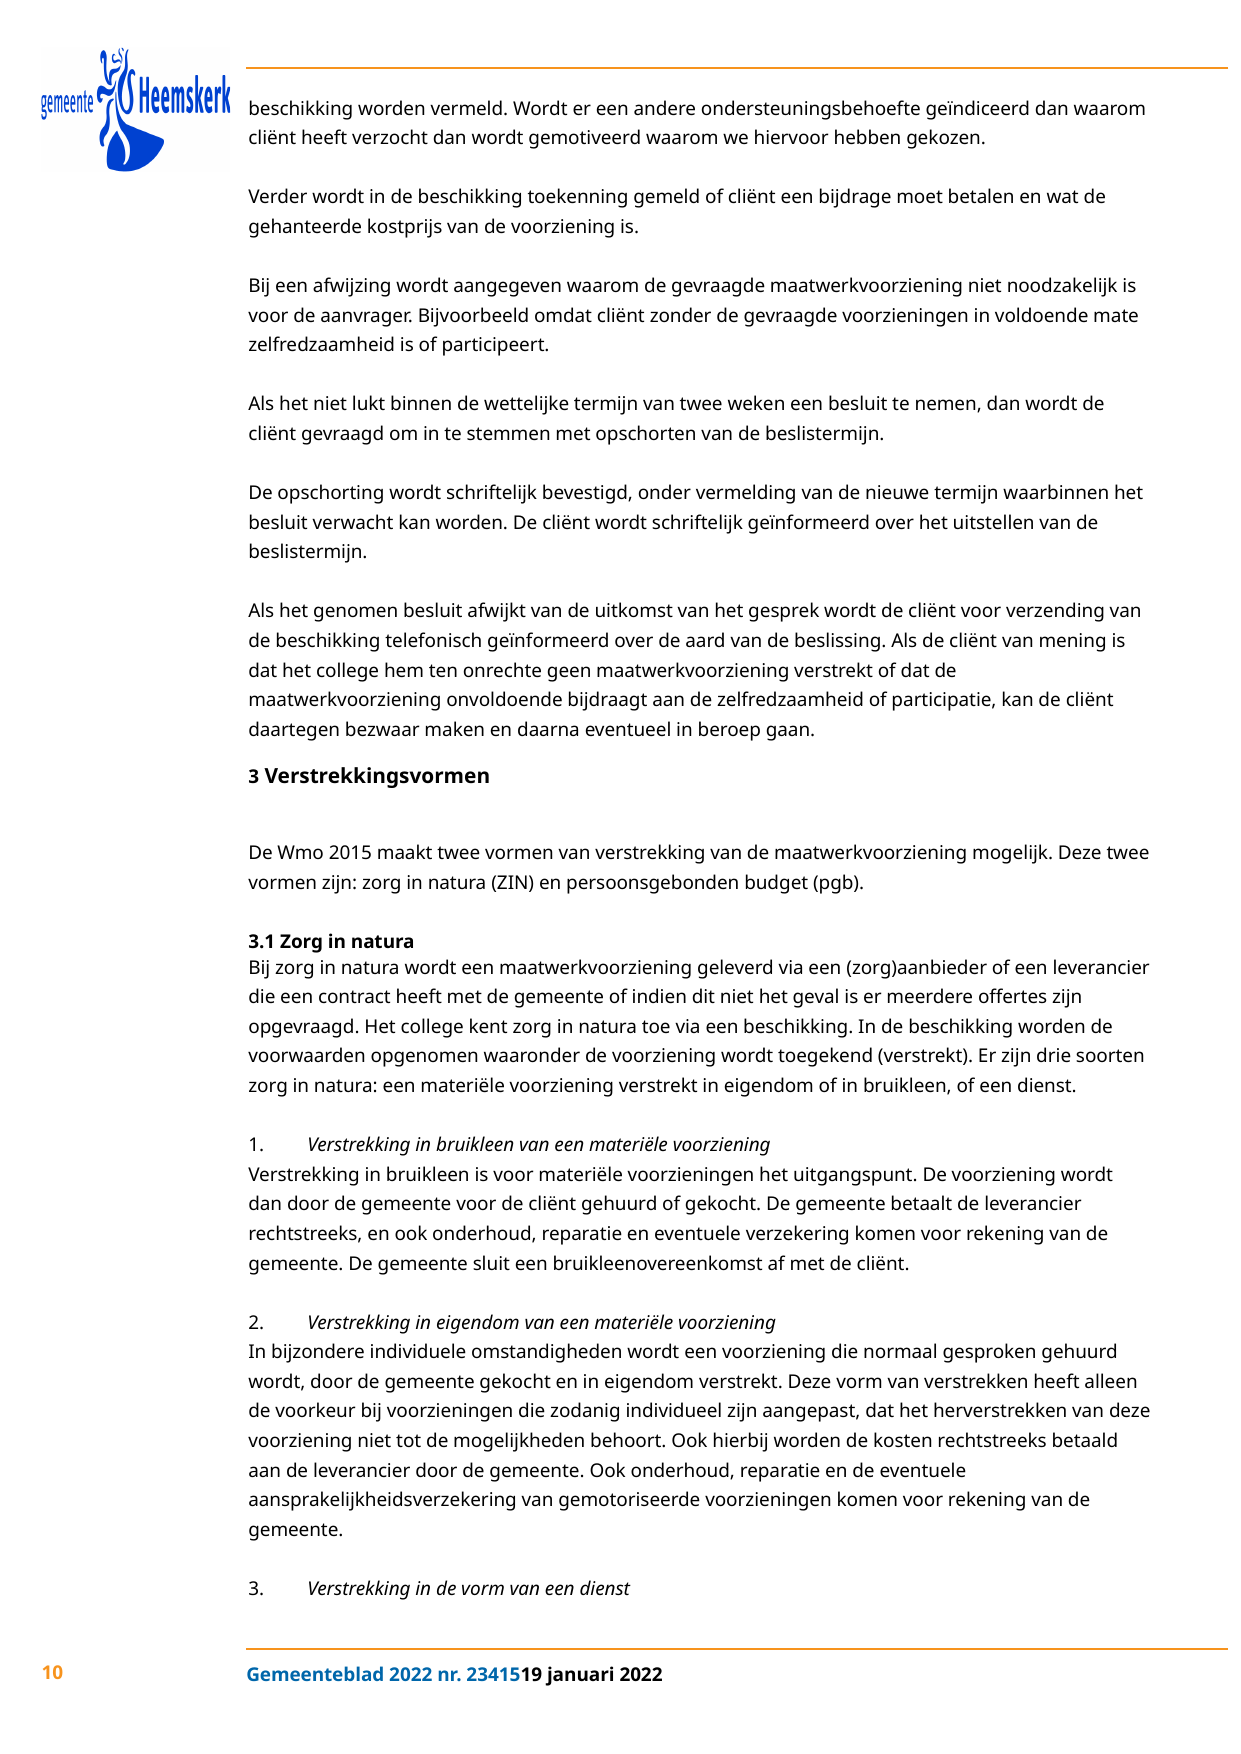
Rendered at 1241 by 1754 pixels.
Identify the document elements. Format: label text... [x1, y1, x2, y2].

list Verstrekking in bruikleen van een materiële voorziening [248, 1131, 1152, 1157]
text Bij zorg in natura wordt een maatwerkvoorziening geleverd via een (zorg)aanbieder of een leverancier die een contract heeft met de gemeente of indien dit niet het geval is er meerdere offertes zijn opgevraagd. Het college kent zorg in natura toe via een beschikking. In de beschikking worden de voorwaarden opgenomen waaronder de voorziening wordt toegekend (verstrekt). Er zijn drie soorten zorg in natura: een materiële voorziening verstrekt in eigendom of in bruikleen, of een dienst. [248, 954, 1152, 1098]
text beschikking worden vermeld. Wordt er een andere ondersteuningsbehoefte geïndiceerd dan waarom cliënt heeft verzocht dan wordt gemotiveerd waarom we hiervoor hebben gekozen. [248, 95, 1152, 150]
text Bij een afwijzing wordt aangegeven waarom de gevraagde maatwerkvoorziening niet noodzakelijk is voor de aanvrager. Bijvoorbeeld omdat cliënt zonder de gevraagde voorzieningen in voldoende mate zelfredzaamheid is of participeert. [248, 272, 1152, 357]
list Verstrekking in de vorm van een dienst [248, 1575, 1152, 1601]
text Verstrekking in bruikleen is voor materiële voorzieningen het uitgangspunt. De voorziening wordt dan door de gemeente voor de cliënt gehuurd of gekocht. De gemeente betaalt de leverancier rechtstreeks, en ook onderhoud, reparatie en eventuele verzekering komen voor rekening van de gemeente. De gemeente sluit een bruikleenovereenkomst af met de cliënt. [248, 1161, 1152, 1275]
picture [41, 47, 231, 172]
list Verstrekking in eigendom van een materiële voorziening [248, 1309, 1152, 1334]
text De Wmo 2015 maakt twee vormen van verstrekking van de maatwerkvoorziening mogelijk. Deze twee vormen zijn: zorg in natura (ZIN) en persoonsgebonden budget (pgb). [248, 839, 1152, 895]
text 3 Verstrekkingsvormen [248, 762, 1152, 790]
text Verder wordt in de beschikking toekenning gemeld of cliënt een bijdrage moet betalen en wat de gehanteerde kostprijs van de voorziening is. [248, 183, 1152, 239]
text In bijzondere individuele omstandigheden wordt een voorziening die normaal gesproken gehuurd wordt, door de gemeente gekocht en in eigendom verstrekt. Deze vorm van verstrekken heeft alleen de voorkeur bij voorzieningen die zodanig individueel zijn aangepast, dat het herverstrekken van deze voorziening niet tot de mogelijkheden behoort. Ook hierbij worden de kosten rechtstreeks betaald aan de leverancier door de gemeente. Ook onderhoud, reparatie en de eventuele aansprakelijkheidsverzekering van gemotoriseerde voorzieningen komen voor rekening van de gemeente. [248, 1338, 1152, 1542]
text De opschorting wordt schriftelijk bevestigd, onder vermelding van de nieuwe termijn waarbinnen het besluit verwacht kan worden. De cliënt wordt schriftelijk geïnformeerd over het uitstellen van de beslistermijn. [248, 479, 1152, 564]
text Als het genomen besluit afwijkt van de uitkomst van het gesprek wordt de cliënt voor verzending van de beschikking telefonisch geïnformeerd over de aard van de beslissing. Als de cliënt van mening is dat het college hem ten onrechte geen maatwerkvoorziening verstrekt of dat de maatwerkvoorziening onvoldoende bijdraagt aan de zelfredzaamheid of participatie, kan de cliënt daartegen bezwaar maken en daarna eventueel in beroep gaan. [248, 598, 1152, 742]
text Als het niet lukt binnen de wettelijke termijn van twee weken een besluit te nemen, dan wordt de cliënt gevraagd om in te stemmen met opschorten van de beslistermijn. [248, 391, 1152, 446]
text 3.1 Zorg in natura [248, 928, 1152, 954]
